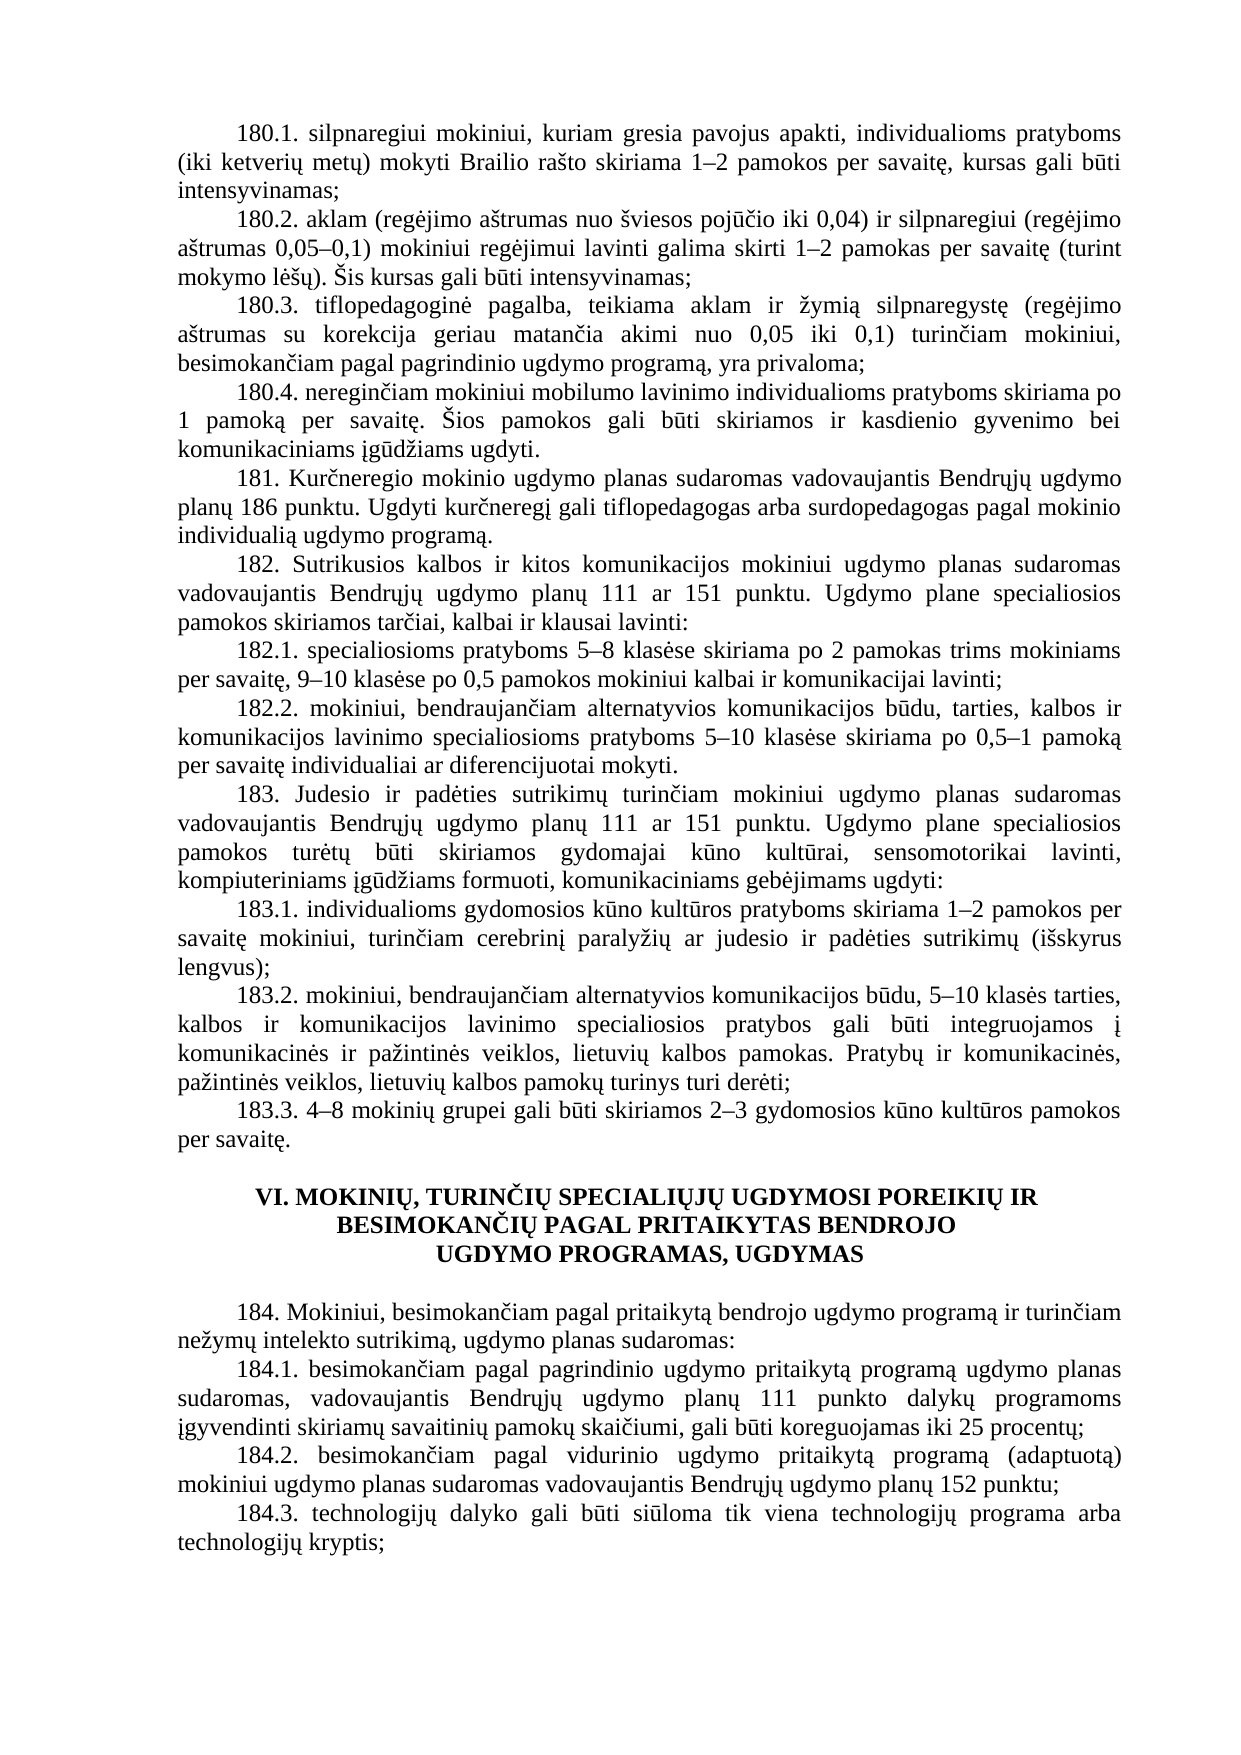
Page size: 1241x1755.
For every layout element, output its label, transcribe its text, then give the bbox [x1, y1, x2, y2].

text 184.3. technologijų dalyko gali būti siūloma tik viena technologijų programa arba technologijų kryptis; [177, 1498, 1122, 1556]
text 183.1. individualioms gydomosios kūno kultūros pratyboms skiriama 1–2 pamokos per savaitę mokiniui, turinčiam cerebrinį paralyžių ar judesio ir padėties sutrikimų (išskyrus lengvus); [177, 894, 1122, 981]
text VI. MOKINIŲ, TURINČIŲ SPECIALIŲJŲ UGDYMOSI POREIKIŲ IR BESIMOKANČIŲ PAGAL PRITAIKYTAS BENDROJO UGDYMO PROGRAMAS, UGDYMAS [177, 1182, 1122, 1268]
text 182.1. specialiosioms pratyboms 5–8 klasėse skiriama po 2 pamokas trims mokiniams per savaitę, 9–10 klasėse po 0,5 pamokos mokiniui kalbai ir komunikacijai lavinti; [177, 636, 1122, 693]
text 180.1. silpnaregiui mokiniui, kuriam gresia pavojus apakti, individualioms pratyboms (iki ketverių metų) mokyti Brailio rašto skiriama 1–2 pamokos per savaitę, kursas gali būti intensyvinamas; [177, 118, 1122, 204]
text 180.3. tiflopedagoginė pagalba, teikiama aklam ir žymią silpnaregystę (regėjimo aštrumas su korekcija geriau matančia akimi nuo 0,05 iki 0,1) turinčiam mokiniui, besimokančiam pagal pagrindinio ugdymo programą, yra privaloma; [177, 291, 1122, 377]
text 183.2. mokiniui, bendraujančiam alternatyvios komunikacijos būdu, 5–10 klasės tarties, kalbos ir komunikacijos lavinimo specialiosios pratybos gali būti integruojamos į komunikacinės ir pažintinės veiklos, lietuvių kalbos pamokas. Pratybų ir komunikacinės, pažintinės veiklos, lietuvių kalbos pamokų turinys turi derėti; [177, 981, 1122, 1096]
text 182. Sutrikusios kalbos ir kitos komunikacijos mokiniui ugdymo planas sudaromas vadovaujantis Bendrųjų ugdymo planų 111 ar 151 punktu. Ugdymo plane specialiosios pamokos skiriamos tarčiai, kalbai ir klausai lavinti: [177, 549, 1122, 636]
text 180.2. aklam (regėjimo aštrumas nuo šviesos pojūčio iki 0,04) ir silpnaregiui (regėjimo aštrumas 0,05–0,1) mokiniui regėjimui lavinti galima skirti 1–2 pamokas per savaitę (turint mokymo lėšų). Šis kursas gali būti intensyvinamas; [177, 204, 1122, 291]
text 184.1. besimokančiam pagal pagrindinio ugdymo pritaikytą programą ugdymo planas sudaromas, vadovaujantis Bendrųjų ugdymo planų 111 punkto dalykų programoms įgyvendinti skiriamų savaitinių pamokų skaičiumi, gali būti koreguojamas iki 25 procentų; [177, 1354, 1122, 1441]
text 182.2. mokiniui, bendraujančiam alternatyvios komunikacijos būdu, tarties, kalbos ir komunikacijos lavinimo specialiosioms pratyboms 5–10 klasėse skiriama po 0,5–1 pamoką per savaitę individualiai ar diferencijuotai mokyti. [177, 693, 1122, 779]
text 184. Mokiniui, besimokančiam pagal pritaikytą bendrojo ugdymo programą ir turinčiam nežymų intelekto sutrikimą, ugdymo planas sudaromas: [177, 1297, 1122, 1354]
text 181. Kurčneregio mokinio ugdymo planas sudaromas vadovaujantis Bendrųjų ugdymo planų 186 punktu. Ugdyti kurčneregį gali tiflopedagogas arba surdopedagogas pagal mokinio individualią ugdymo programą. [177, 463, 1122, 549]
text 183. Judesio ir padėties sutrikimų turinčiam mokiniui ugdymo planas sudaromas vadovaujantis Bendrųjų ugdymo planų 111 ar 151 punktu. Ugdymo plane specialiosios pamokos turėtų būti skiriamos gydomajai kūno kultūrai, sensomotorikai lavinti, kompiuteriniams įgūdžiams formuoti, komunikaciniams gebėjimams ugdyti: [177, 779, 1122, 894]
text 184.2. besimokančiam pagal vidurinio ugdymo pritaikytą programą (adaptuotą) mokiniui ugdymo planas sudaromas vadovaujantis Bendrųjų ugdymo planų 152 punktu; [177, 1441, 1122, 1498]
text 180.4. nereginčiam mokiniui mobilumo lavinimo individualioms pratyboms skiriama po 1 pamoką per savaitę. Šios pamokos gali būti skiriamos ir kasdienio gyvenimo bei komunikaciniams įgūdžiams ugdyti. [177, 377, 1122, 463]
text 183.3. 4–8 mokinių grupei gali būti skiriamos 2–3 gydomosios kūno kultūros pamokos per savaitę. [177, 1096, 1122, 1153]
